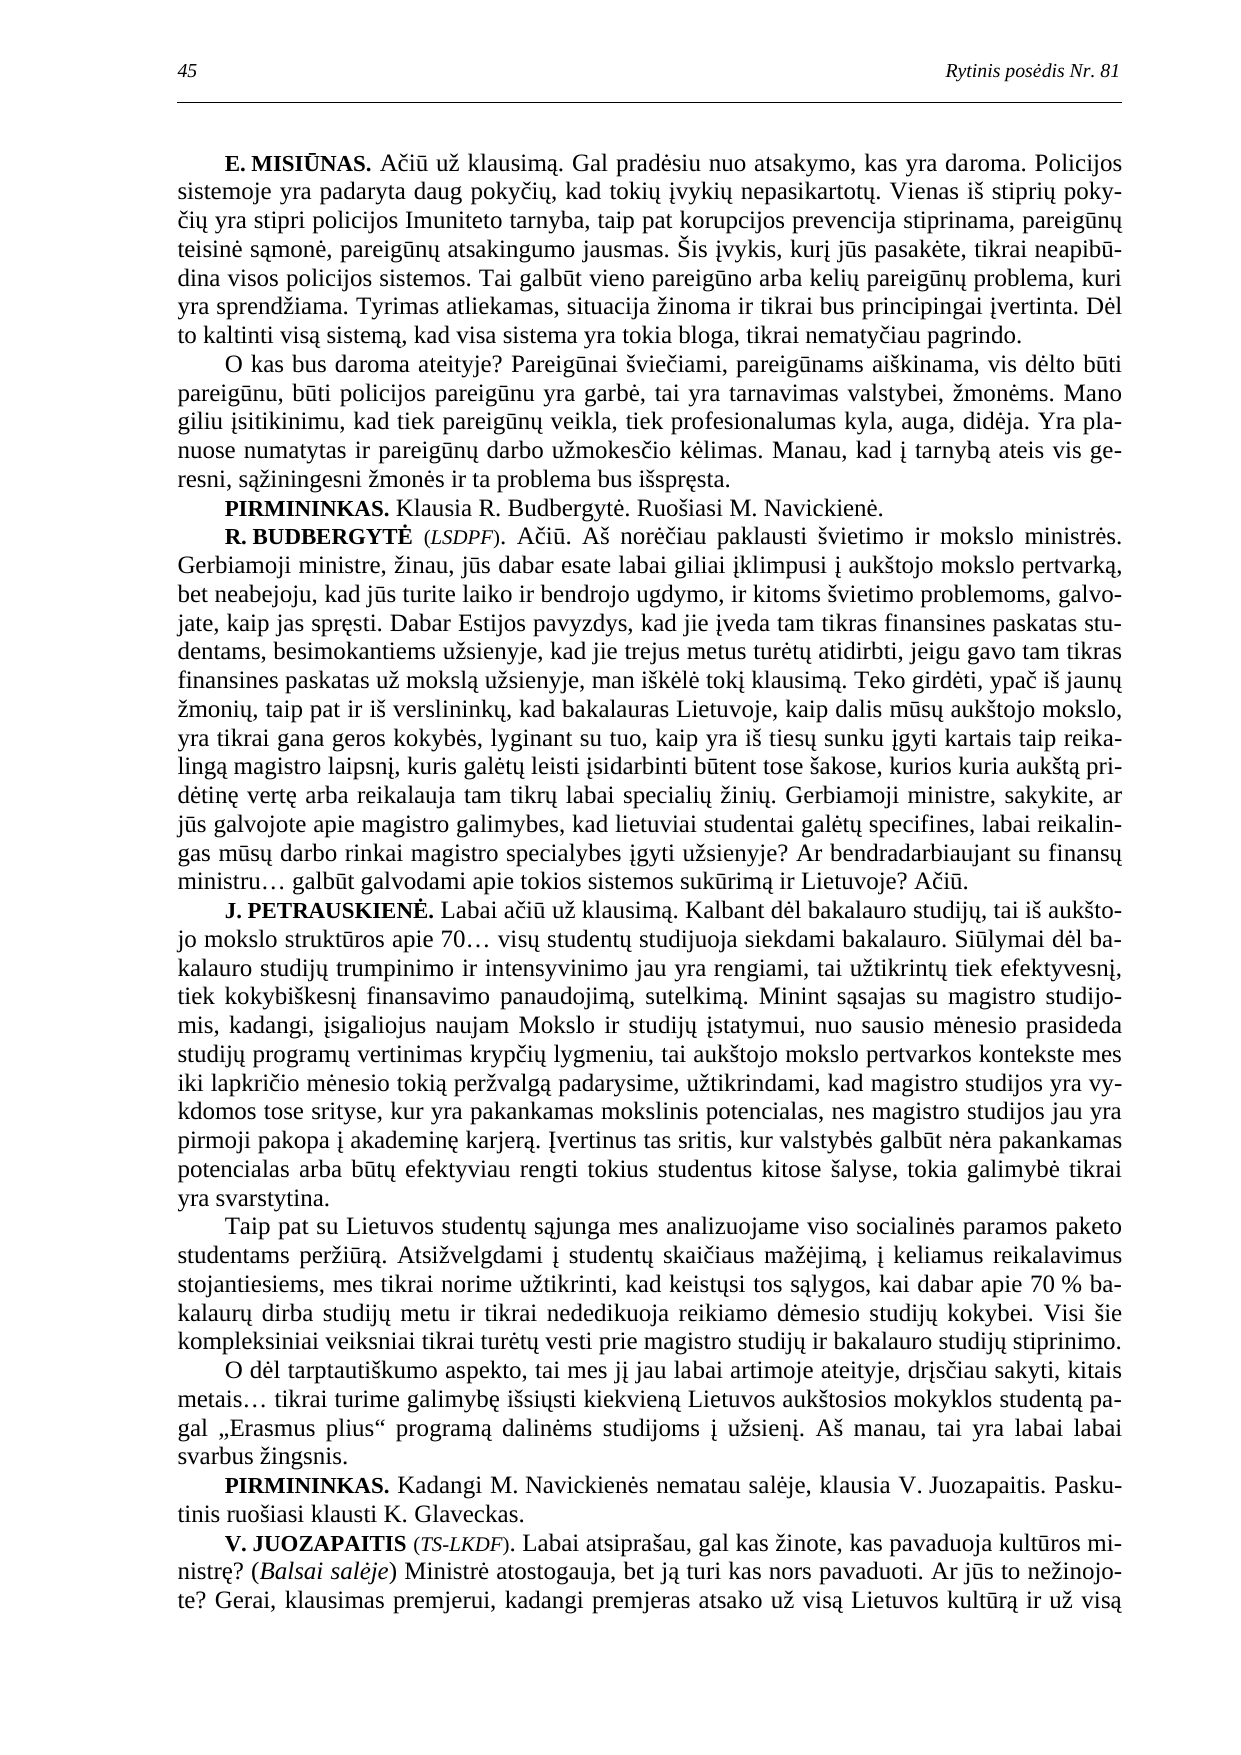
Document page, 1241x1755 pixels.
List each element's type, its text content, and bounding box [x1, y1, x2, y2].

text PIRMININKAS. Klau­sia R. Bud­ber­gy­tė. Ruo­šia­si M. Na­vic­kie­nė. [177, 493, 1122, 521]
text Taip pat su Lie­tu­vos stu­den­tų są­jun­ga mes ana­li­zuo­ja­me vi­so so­cia­li­nės pa­ra­mos pa­ke­to stu­den­tams per­žiū­rą. At­si­žvelg­da­mi į stu­den­tų skai­čiaus ma­žė­ji­mą, į ke­lia­mus rei­ka­la­vi­mus sto­jan­tie­siems, mes tik­rai no­ri­me už­tik­rin­ti, kad keis­tų­si tos są­ly­gos, kai da­bar apie 70 % ba­ka­lau­rų dir­ba stu­di­jų me­tu ir tik­rai ne­de­di­kuo­ja rei­kia­mo dė­me­sio stu­di­jų ko­ky­bei. Vi­si šie kom­plek­si­niai veiks­niai tik­rai tu­rė­tų ves­ti prie ma­gist­ro stu­di­jų ir ba­ka­lau­ro stu­di­jų stip­ri­ni­mo. [177, 1211, 1122, 1355]
text V. JUOZAPAITIS (TS-LKDF). La­bai at­si­pra­šau, gal kas ži­no­te, kas pa­va­duo­ja kul­tū­ros mi­nist­rę? (Bal­sai sa­lė­je) Mi­nist­rė atos­to­gau­ja, bet ją tu­ri kas nors pa­va­duo­ti. Ar jūs to ne­ži­no­jo­te? Ge­rai, klau­si­mas prem­je­rui, ka­dan­gi prem­je­ras at­sa­ko už vi­są Lie­tu­vos kul­tū­rą ir už vi­są [177, 1528, 1122, 1614]
text R. BUDBERGYTĖ (LSDPF). Ačiū. Aš no­rė­čiau pa­klaus­ti švie­ti­mo ir moks­lo mi­nist­rės. Ger­bia­mo­ji mi­nist­re, ži­nau, jūs da­bar esa­te la­bai gi­liai įklim­pu­si į aukš­to­jo moks­lo per­tvar­ką, bet ne­abe­jo­ju, kad jūs tu­ri­te lai­ko ir ben­dro­jo ug­dy­mo, ir ki­toms švie­ti­mo pro­ble­moms, gal­vo­ja­te, kaip jas spręs­ti. Da­bar Es­ti­jos pa­vyz­dys, kad jie įve­da tam tik­ras fi­nan­si­nes pa­ska­tas stu­den­tams, be­si­mo­kan­tiems už­sie­ny­je, kad jie tre­jus me­tus tu­rė­tų ati­dirb­ti, jei­gu ga­vo tam tik­ras fi­nan­si­nes pa­ska­tas už moks­lą už­sie­ny­je, man iš­kė­lė to­kį klau­si­mą. Te­ko gir­dė­ti, ypač iš jau­nų žmo­nių, taip pat ir iš ver­sli­nin­kų, kad ba­ka­lau­ras Lie­tu­vo­je, kaip da­lis mū­sų aukš­to­jo moks­lo, yra tik­rai ga­na ge­ros ko­ky­bės, ly­gi­nant su tuo, kaip yra iš tie­sų sun­ku įgy­ti kar­tais taip rei­ka­lin­gą ma­gist­ro laips­nį, ku­ris ga­lė­tų leis­ti įsi­dar­bin­ti bū­tent to­se ša­ko­se, ku­rios ku­ria aukš­tą pri­dė­ti­nę ver­tę ar­ba rei­ka­lau­ja tam tik­rų la­bai spe­cia­lių ži­nių. Ger­bia­mo­ji mi­nist­re, sa­ky­ki­te, ar jūs gal­vo­jo­te apie ma­gist­ro ga­li­my­bes, kad lie­tu­viai stu­den­tai ga­lė­tų spe­ci­fi­nes, la­bai rei­ka­lin­gas mū­sų dar­bo rin­kai ma­gist­ro spe­cia­ly­bes į­gy­ti už­sie­ny­je? Ar ben­dra­dar­biau­jant su fi­nan­sų mi­nist­ru… gal­būt gal­vo­da­mi apie to­kios sis­te­mos su­kū­ri­mą ir Lie­tu­vo­je? Ačiū. [177, 521, 1122, 895]
text E. MISIŪNAS. Ačiū už klau­si­mą. Gal pra­dė­siu nuo at­sa­ky­mo, kas yra da­ro­ma. Po­li­ci­jos sis­te­mo­je yra pa­da­ry­ta daug po­ky­čių, kad to­kių įvy­kių ne­pa­si­kar­to­tų. Vie­nas iš stip­rių po­ky­čių yra stip­ri po­li­ci­jos Imu­ni­te­to tar­ny­ba, taip pat ko­rup­ci­jos pre­ven­ci­ja stip­ri­na­ma, pa­rei­gū­nų tei­si­nė są­mo­nė, pa­rei­gū­nų at­sa­kin­gu­mo jaus­mas. Šis įvy­kis, ku­rį jūs pa­sa­kė­te, tik­rai ne­api­bū­di­na vi­sos po­li­ci­jos sis­te­mos. Tai gal­būt vie­no pa­rei­gū­no ar­ba ke­lių pa­rei­gū­nų pro­ble­ma, ku­ri yra spren­džia­ma. Ty­ri­mas at­lie­ka­mas, si­tu­a­ci­ja ži­no­ma ir tik­rai bus prin­ci­pin­gai įver­tin­ta. Dėl to kal­tin­ti vi­są sis­te­mą, kad vi­sa sis­te­ma yra to­kia blo­ga, tik­rai ne­ma­ty­čiau pa­grin­do. [177, 148, 1122, 349]
text O dėl tarp­tau­tiš­ku­mo as­pek­to, tai mes jį jau la­bai ar­ti­mo­je at­ei­ty­je, drįs­čiau sa­ky­ti, ki­tais me­tais… tik­rai tu­ri­me ga­li­my­bę iš­siųs­ti kiek­vie­ną Lie­tu­vos aukš­to­sios mo­kyk­los stu­den­tą pa­gal „Eras­mus plius“ pro­gra­mą da­li­nėms stu­di­joms į už­sie­nį. Aš ma­nau, tai yra la­bai la­bai svar­bus žings­nis. [177, 1355, 1122, 1470]
text O kas bus da­ro­ma at­ei­ty­je? Pa­rei­gū­nai švie­čia­mi, pa­rei­gū­nams aiš­ki­na­ma, vis dėl­to bū­ti pa­rei­gū­nu, bū­ti po­li­ci­jos pa­rei­gū­nu yra gar­bė, tai yra tar­na­vi­mas vals­ty­bei, žmo­nėms. Ma­no gi­liu įsi­ti­ki­ni­mu, kad tiek pa­rei­gū­nų veik­la, tiek pro­fe­sio­na­lu­mas ky­la, au­ga, di­dė­ja. Yra pla­nuo­se nu­ma­ty­tas ir pa­rei­gū­nų dar­bo už­mo­kes­čio kė­li­mas. Ma­nau, kad į tar­ny­bą at­eis vis ge­res­ni, są­ži­nin­ges­ni žmo­nės ir ta pro­ble­ma bus iš­spręs­ta. [177, 349, 1122, 493]
text PIRMININKAS. Ka­dan­gi M. Na­vic­kie­nės ne­ma­tau sa­lė­je, klau­sia V. Juo­za­pai­tis. Pas­ku­ti­nis ruo­šia­si klaus­ti K. Gla­vec­kas. [177, 1470, 1122, 1528]
text J. PETRAUSKIENĖ. La­bai ačiū už klau­si­mą. Kal­bant dėl ba­ka­lau­ro stu­di­jų, tai iš aukš­to­jo moks­lo struk­tū­ros apie 70… vi­sų stu­den­tų stu­di­juo­ja siek­da­mi ba­ka­lau­ro. Siū­ly­mai dėl ba­ka­lau­ro stu­di­jų trum­pi­ni­mo ir in­ten­sy­vi­ni­mo jau yra ren­gia­mi, tai už­tik­rin­tų tiek efek­ty­ves­nį, tiek ko­ky­biš­kes­nį fi­nan­sa­vi­mo pa­nau­do­ji­mą, su­tel­ki­mą. Mi­nint są­sa­jas su ma­gist­ro stu­di­jo­mis, ka­dan­gi, įsi­ga­lio­jus nau­jam Moks­lo ir stu­di­jų įsta­ty­mui, nuo sau­sio mė­ne­sio pra­si­de­da stu­di­jų pro­gra­mų ver­ti­ni­mas kryp­čių lyg­me­niu, tai aukš­to­jo moks­lo per­tvar­kos kon­teks­te mes iki lap­kri­čio mė­ne­sio to­kią per­žval­gą pa­da­ry­si­me, už­tik­rin­da­mi, kad ma­gist­ro stu­di­jos yra vy­k­do­mos to­se sri­ty­se, kur yra pa­kan­ka­mas moks­li­nis po­ten­cia­las, nes ma­gist­ro stu­di­jos jau yra pir­mo­ji pa­ko­pa į aka­de­mi­nę kar­je­rą. Įver­ti­nus tas sri­tis, kur vals­ty­bės gal­būt nė­ra pa­kan­ka­mas po­ten­cia­las ar­ba bū­tų efek­ty­viau reng­ti to­kius stu­den­tus ki­to­se ša­ly­se, to­kia ga­li­my­bė tik­rai yra svars­ty­ti­na. [177, 895, 1122, 1211]
